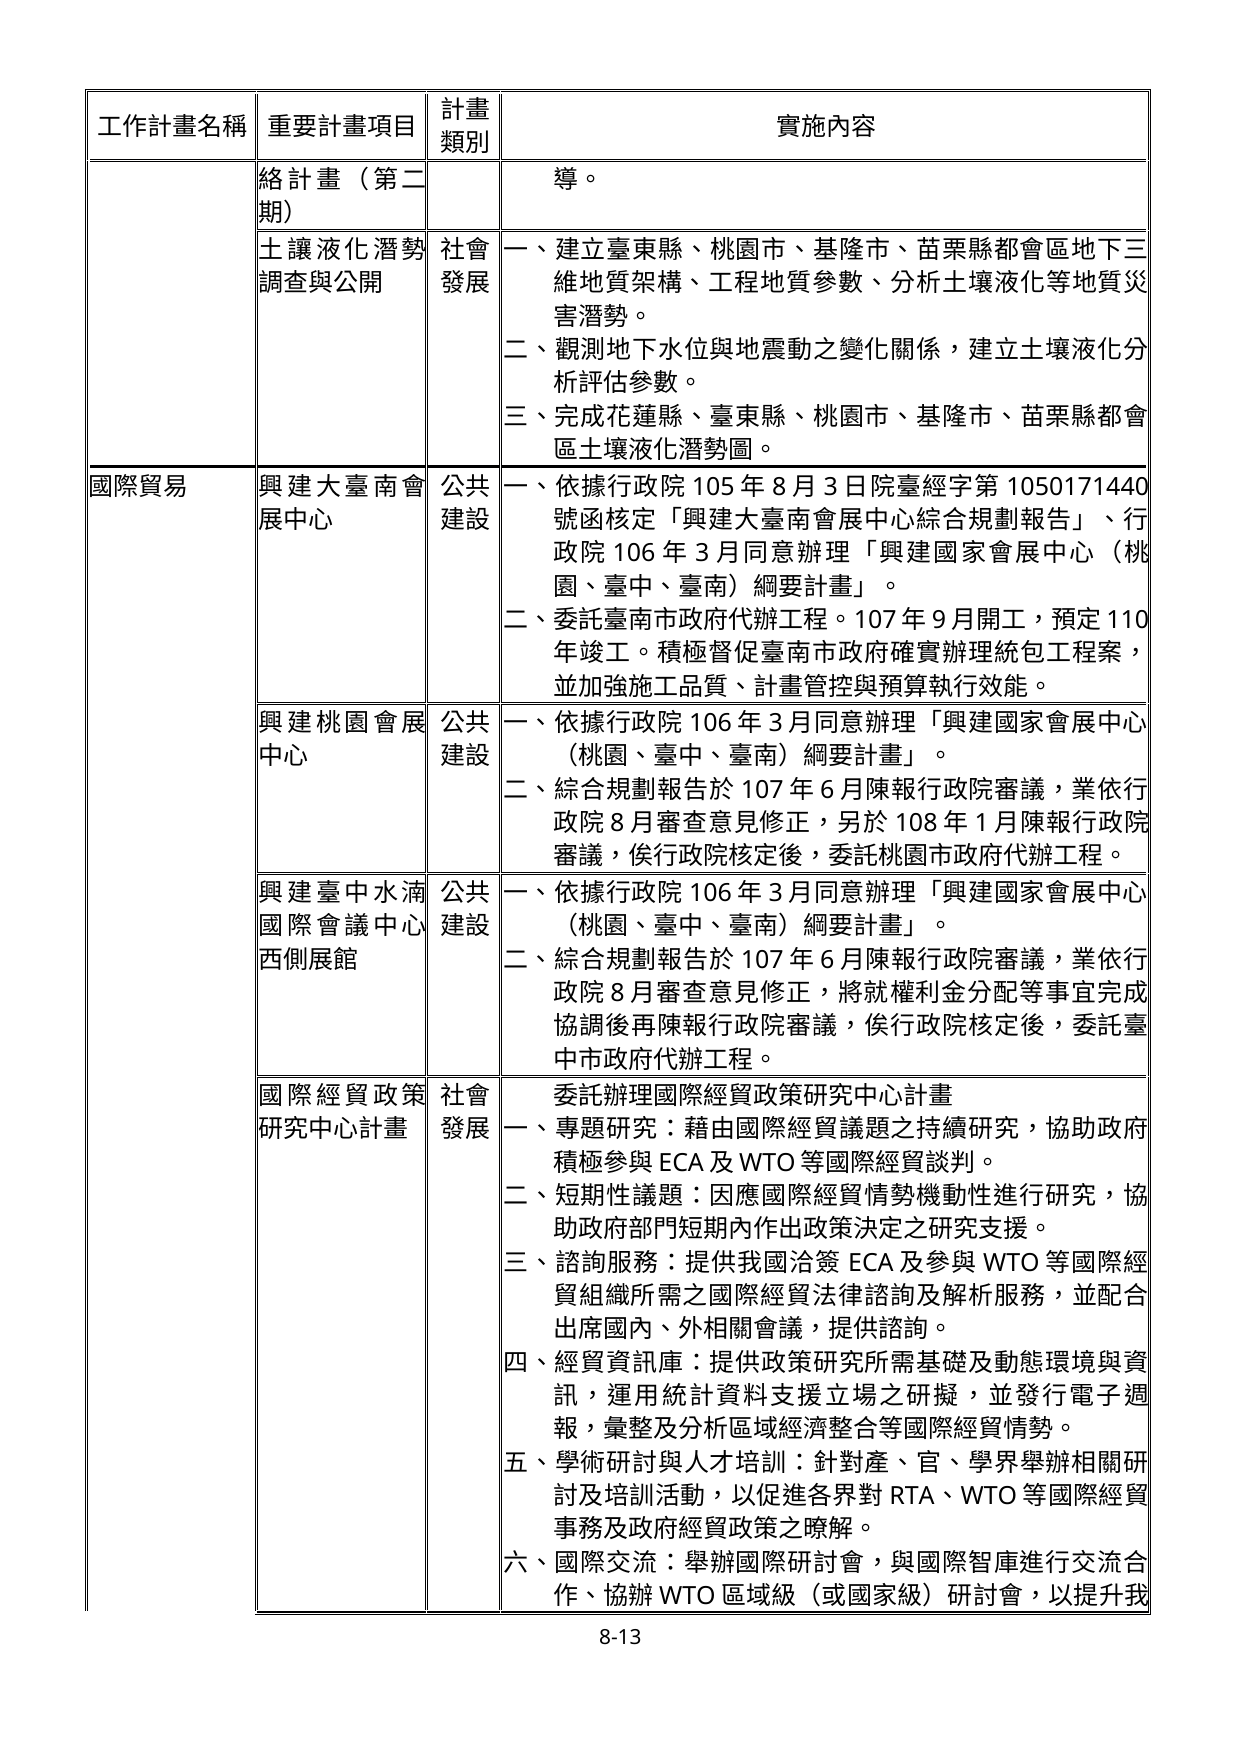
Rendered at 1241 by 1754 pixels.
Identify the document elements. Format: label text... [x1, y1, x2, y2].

table_cell 導。 [502, 159, 1148, 228]
table_header 重要計畫項目 [256, 92, 427, 158]
table_cell 公共建設 [428, 468, 499, 702]
table_cell 國際經貿政策研究中心計畫 [256, 1078, 427, 1611]
table_cell 委託辦理國際經貿政策研究中心計畫 一、專題研究：藉由國際經貿議題之持續研究，協助政府積極參與ECA及WTO等國際經貿談判。 二、短期性議題：因應國際經貿情勢機動性進行研究，協助政府部門短期內作出政策決定之研究支援。 三、諮詢服務：提供我國洽簽ECA及參與WTO等國際經貿組織所需之國際經貿法律諮詢及解析服務，並配合出席國內、外相關會議，提供諮詢。 四、經貿資訊庫：提供政策研究所需基礎及動態環境與資訊，運用統計資料支援立場之研擬，並發行電子週報，彙整及分析區域經濟整合等國際經貿情勢。 五、學術研討與人才培訓：針對產、官、學界舉辦相關研討及培訓活動，以促進各界對RTA、WTO等國際經貿事務及政府經貿政策之暸解。 六、國際交流：舉辦國際研討會，與國際智庫進行交流合作、協辦WTO區域級（或國家級）研討會，以提升我 [501, 1075, 1149, 1611]
table_cell 社會發展 [428, 232, 499, 465]
table_header 計畫類別 [427, 92, 501, 158]
table_header 實施內容 [501, 92, 1148, 158]
table_cell 興建桃園會展中心 [258, 705, 425, 871]
table_cell 一、依據行政院106年3月同意辦理「興建國家會展中心（桃園、臺中、臺南）綱要計畫」。 二、綜合規劃報告於107年6月陳報行政院審議，業依行政院8月審查意見修正，另於108年1月陳報行政院審議，俟行政院核定後，委託桃園市政府代辦工程。 [501, 702, 1149, 871]
table_cell 興建大臺南會展中心 [258, 468, 425, 702]
table_cell 興建臺中水湳國際會議中心西側展館 [258, 875, 425, 1075]
table_cell 國際貿易 [88, 465, 255, 1611]
table_cell 一、依據行政院106年3月同意辦理「興建國家會展中心（桃園、臺中、臺南）綱要計畫」。 二、綜合規劃報告於107年6月陳報行政院審議，業依行政院8月審查意見修正，將就權利金分配等事宜完成協調後再陳報行政院審議，俟行政院核定後，委託臺中市政府代辦工程。 [502, 871, 1148, 1075]
table_cell 絡計畫（第二期） [258, 162, 425, 228]
table_cell 一、依據行政院105年8月3日院臺經字第1050171440號函核定「興建大臺南會展中心綜合規劃報告」、行政院106年3月同意辦理「興建國家會展中心（桃園、臺中、臺南）綱要計畫」。 二、委託臺南市政府代辦工程。107年9月開工，預定110年竣工。積極督促臺南市政府確實辦理統包工程案，並加強施工品質、計畫管控與預算執行效能。 [502, 465, 1148, 702]
table_cell 土讓液化潛勢調查與公開 [258, 232, 425, 465]
table_cell [88, 159, 255, 465]
table_cell 公共建設 [428, 875, 499, 1075]
table_cell 社會發展 [427, 1078, 501, 1611]
table_header 工作計畫名稱 [88, 92, 256, 158]
table_cell 公共建設 [428, 705, 499, 871]
table_cell 一、建立臺東縣、桃園市、基隆市、苗栗縣都會區地下三維地質架構、工程地質參數、分析土壤液化等地質災害潛勢。 二、觀測地下水位與地震動之變化關係，建立土壤液化分析評估參數。 三、完成花蓮縣、臺東縣、桃園市、基隆市、苗栗縣都會區土壤液化潛勢圖。 [502, 229, 1148, 465]
table_cell [428, 162, 499, 228]
